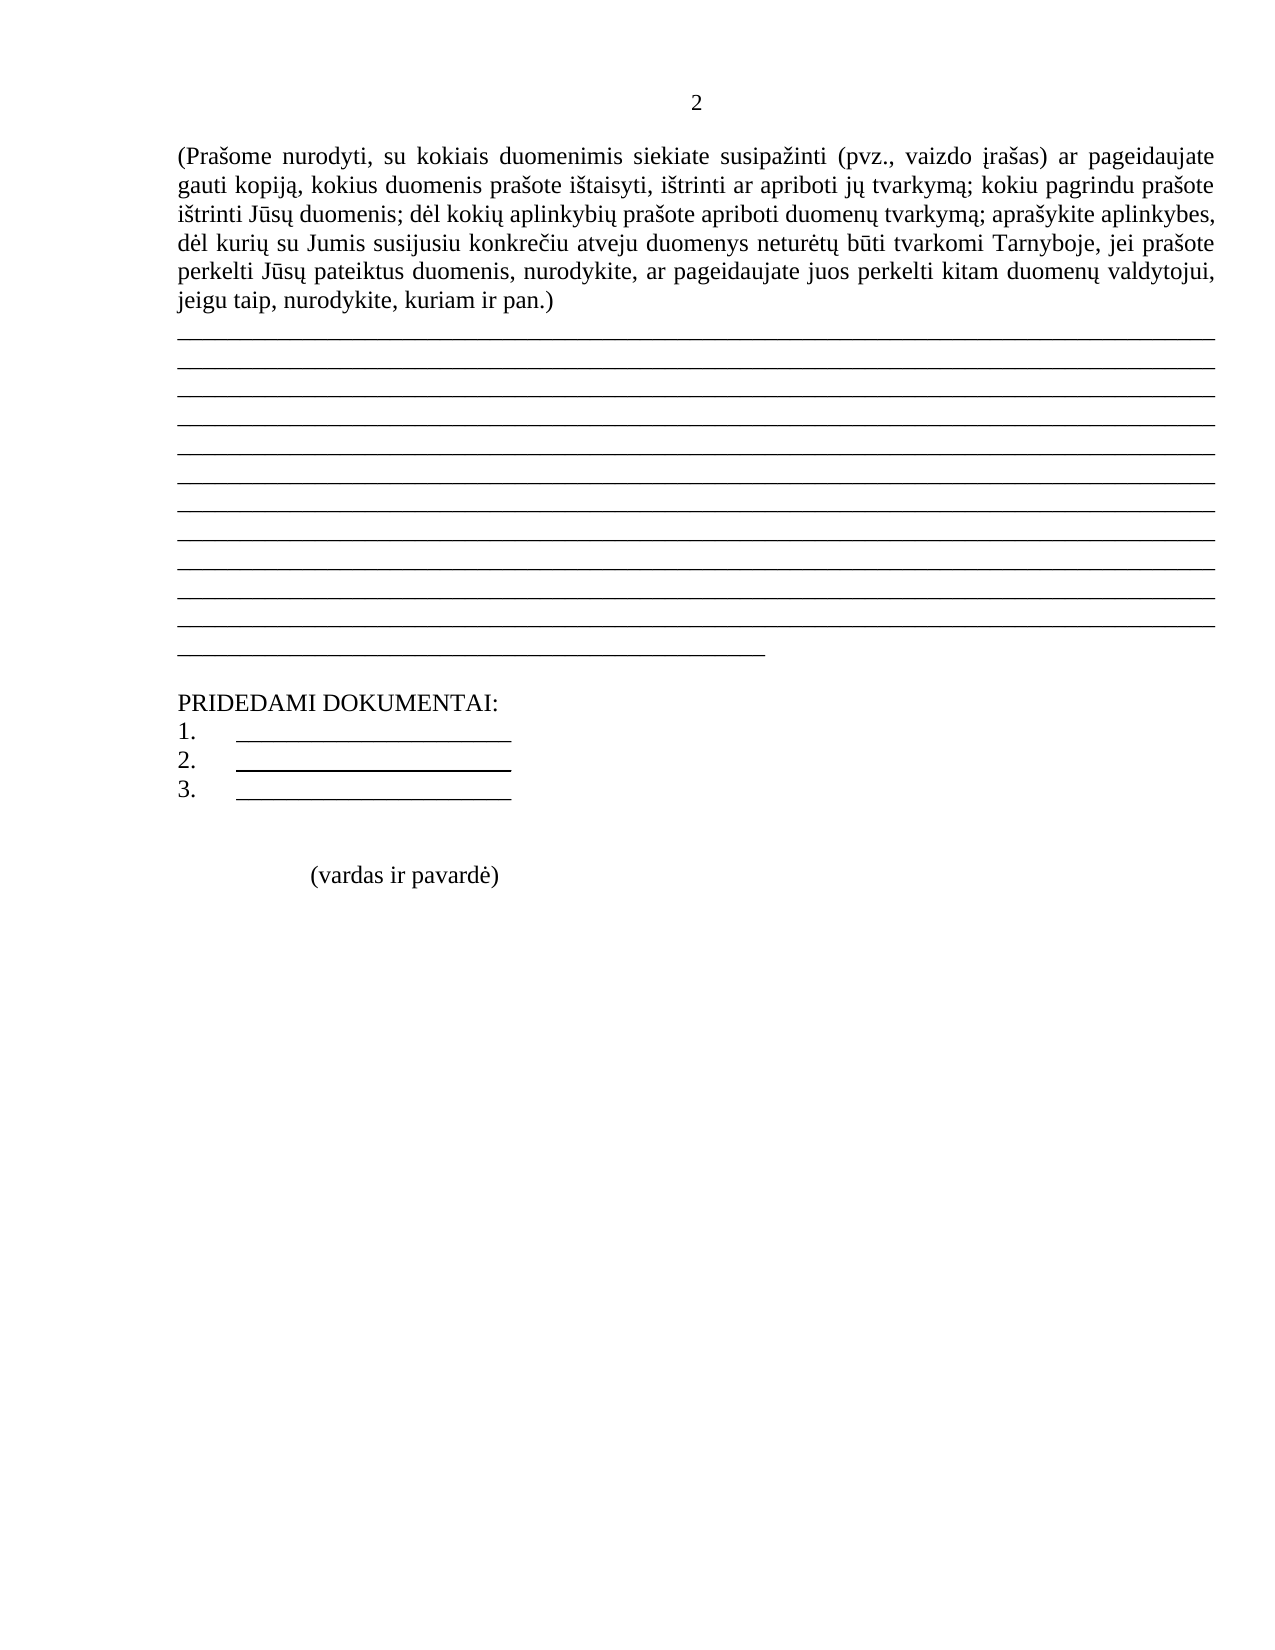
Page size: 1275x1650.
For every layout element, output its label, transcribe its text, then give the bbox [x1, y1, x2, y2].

text 3. ______________________ [177, 774, 1216, 803]
text 1. ______________________ [177, 716, 1216, 745]
text (vardas ir pavardė) [177, 860, 1216, 889]
text PRIDEDAMI DOKUMENTAI: [177, 688, 1216, 716]
text (Prašome nurodyti, su kokiais duomenimis siekiate susipažinti (pvz., vaizdo įrašas) ar pageidaujate gauti kopiją, kokius duomenis prašote ištaisyti, ištrinti ar apriboti jų tvarkymą; kokiu pagrindu prašote ištrinti Jūsų duomenis; dėl kokių aplinkybių prašote apriboti duomenų tvarkymą; aprašykite aplinkybes, dėl kurių su Jumis susijusiu konkrečiu atveju duomenys neturėtų būti tvarkomi Tarnyboje, jei prašote perkelti Jūsų pateiktus duomenis, nurodykite, ar pageidaujate juos perkelti kitam duomenų valdytojui, jeigu taip, nurodykite, kuriam ir pan.) [177, 141, 1216, 314]
text 2. ______________________ [177, 745, 1216, 774]
text ________________________________________________________________________________________________________________________________________________________________________________________________________________________________________________________________________________________________________________________________________________________________________________________________________________________________________________________________________________________________________________________________________________________________________________________________________________________________________________________________________________________________________________________________________________________________________________________________________________________________________________________________________________________________________________________________________________________________________________________________ [177, 314, 1216, 659]
